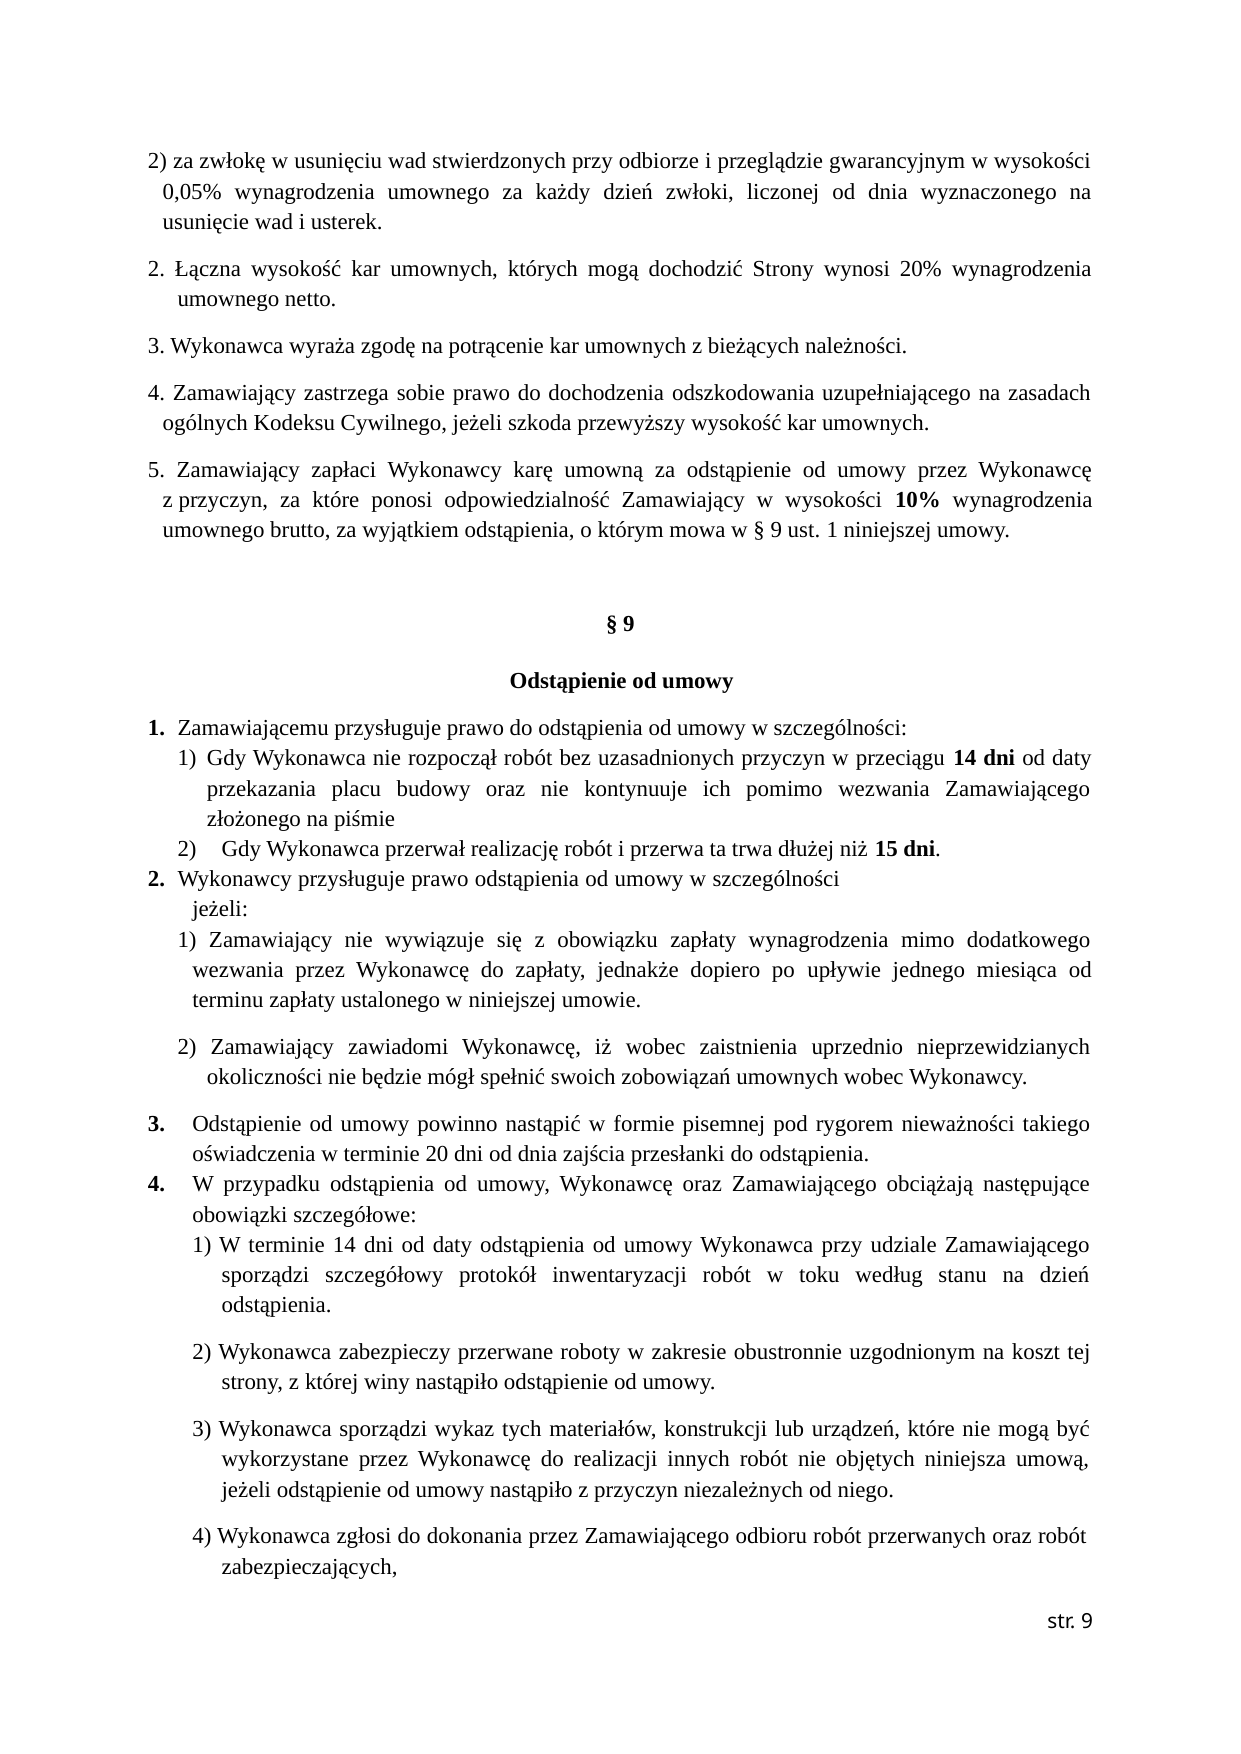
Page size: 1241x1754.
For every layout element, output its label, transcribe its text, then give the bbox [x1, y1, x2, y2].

text 3) Wykonawca sporządzi wykaz tych materiałów, konstrukcji lub urządzeń, które nie mogą być wykorzystane przez Wykonawcę do realizacji innych robót nie objętych niniejsza umową, jeżeli odstąpienie od umowy nastąpiło z przyczyn niezależnych od niego. [192, 1415, 1091, 1502]
text 3. Wykonawca wyraża zgodę na potrącenie kar umownych z bieżących należności. [148, 332, 1093, 358]
list Wykonawcy przysługuje prawo odstąpienia od umowy w szczególności jeżeli: [148, 865, 841, 922]
list Gdy Wykonawca nie rozpoczął robót bez uzasadnionych przyczyn w przeciągu 14 dni od daty przekazania placu budowy oraz nie kontynuuje ich pomimo wezwania Zamawiającego złożonego na piśmie [177, 744, 1092, 831]
text 4) Wykonawca zgłosi do dokonania przez Zamawiającego odbioru robót przerwanych oraz robót zabezpieczających, [192, 1523, 1088, 1579]
text 4. Zamawiający zastrzega sobie prawo do dochodzenia odszkodowania uzupełniającego na zasadach ogólnych Kodeksu Cywilnego, jeżeli szkoda przewyższy wysokość kar umownych. [148, 379, 1093, 435]
list Gdy Wykonawca przerwał realizację robót i przerwa ta trwa dłużej niż 15 dni. [177, 835, 1095, 861]
text 5. Zamawiający zapłaci Wykonawcy karę umowną za odstąpienie od umowy przez Wykonawcę z przyczyn, za które ponosi odpowiedzialność Zamawiający w wysokości 10% wynagrodzenia umownego brutto, za wyjątkiem odstąpienia, o którym mowa w § 9 ust. 1 niniejszej umowy. [148, 456, 1093, 543]
text 2) za zwłokę w usunięciu wad stwierdzonych przy odbiorze i przeglądzie gwarancyjnym w wysokości 0,05% wynagrodzenia umownego za każdy dzień zwłoki, liczonej od dnia wyznaczonego na usunięcie wad i usterek. [148, 148, 1093, 234]
text Odstąpienie od umowy [148, 667, 1095, 694]
text 2. Łączna wysokość kar umownych, których mogą dochodzić Strony wynosi 20% wynagrodzenia umownego netto. [148, 255, 1093, 311]
list Zamawiającemu przysługuje prawo do odstąpienia od umowy w szczególności: [148, 714, 1093, 741]
list Odstąpienie od umowy powinno nastąpić w formie pisemnej pod rygorem nieważności takiego oświadczenia w terminie 20 dni od dnia zajścia przesłanki do odstąpienia. [148, 1110, 1092, 1167]
text § 9 [148, 610, 1093, 636]
list W przypadku odstąpienia od umowy, Wykonawcę oraz Zamawiającego obciążają następujące obowiązki szczegółowe: [148, 1171, 1091, 1227]
text 2) Wykonawca zabezpieczy przerwane roboty w zakresie obustronnie uzgodnionym na koszt tej strony, z której winy nastąpiło odstąpienie od umowy. [192, 1338, 1091, 1395]
text 1) W terminie 14 dni od daty odstąpienia od umowy Wykonawca przy udziale Zamawiającego sporządzi szczegółowy protokół inwentaryzacji robót w toku według stanu na dzień odstąpienia. [192, 1231, 1091, 1318]
text 1) Zamawiający nie wywiązuje się z obowiązku zapłaty wynagrodzenia mimo dodatkowego wezwania przez Wykonawcę do zapłaty, jednakże dopiero po upływie jednego miesiąca od terminu zapłaty ustalonego w niniejszej umowie. [177, 926, 1092, 1012]
text 2) Zamawiający zawiadomi Wykonawcę, iż wobec zaistnienia uprzednio nieprzewidzianych okoliczności nie będzie mógł spełnić swoich zobowiązań umownych wobec Wykonawcy. [177, 1033, 1091, 1089]
